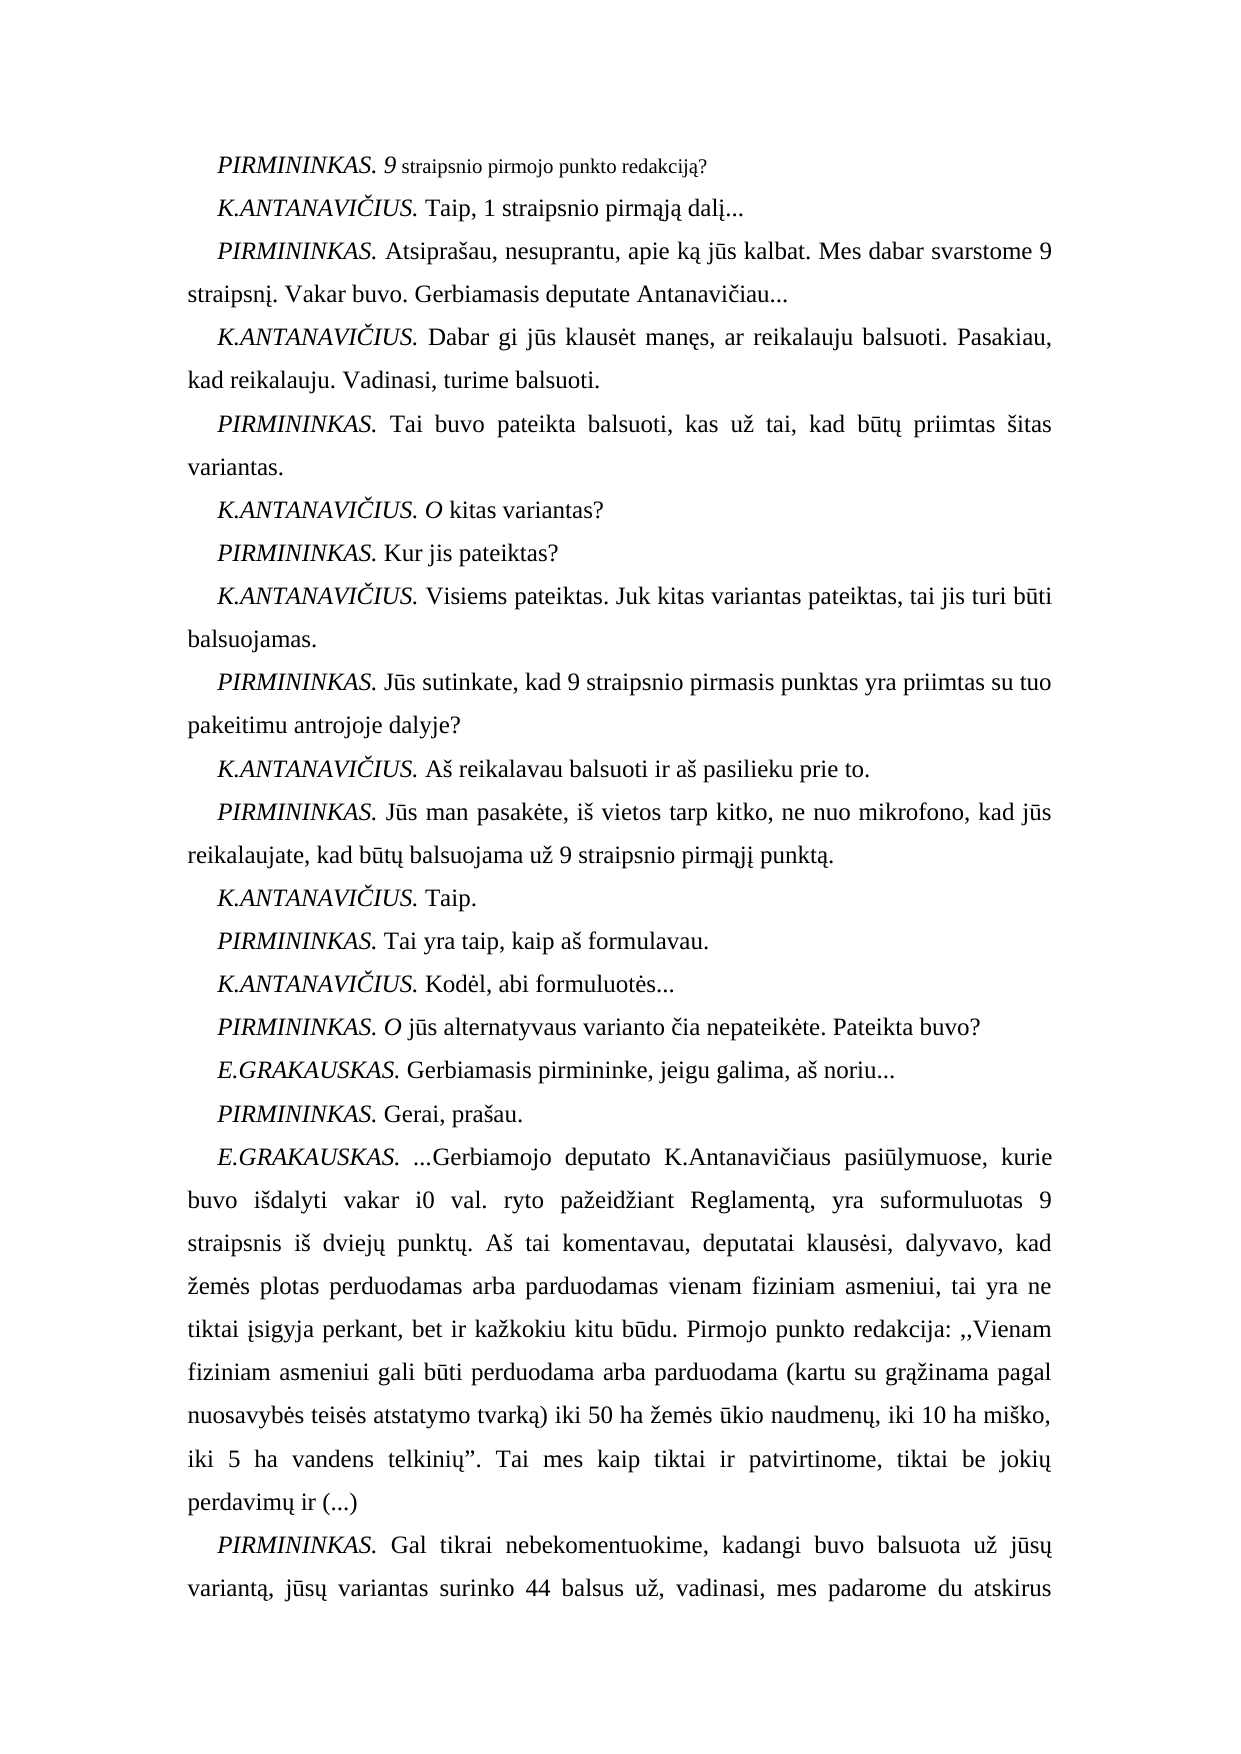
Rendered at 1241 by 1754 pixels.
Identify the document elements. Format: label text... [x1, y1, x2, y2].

text E.GRAKAUSKAS. Gerbiamasis pirmininke, jeigu galima, aš noriu... [187, 1056, 1053, 1084]
text K.ANTANAVIČIUS. Taip, 1 straipsnio pirmąją dalį... [187, 193, 1053, 222]
text PIRMININKAS. Kur jis pateiktas? [187, 538, 1053, 567]
text PIRMININKAS. Gal tikrai nebekomentuokime, kadangi buvo balsuota už jūsų variantą, jūsų variantas surinko 44 balsus už, vadinasi, mes padarome du atskirus [187, 1530, 1053, 1602]
text E.GRAKAUSKAS. ...Gerbiamojo deputato K.Antanavičiaus pasiūlymuose, kurie buvo išdalyti vakar i0 val. ryto pažeidžiant Reglamentą, yra suformuluotas 9 straipsnis iš dviejų punktų. Aš tai komentavau, deputatai klausėsi, dalyvavo, kad žemės plotas perduodamas arba parduodamas vienam fiziniam asmeniui, tai yra ne tiktai įsigyja perkant, bet ir kažkokiu kitu būdu. Pirmojo punkto redakcija: ,,Vienam fiziniam asmeniui gali būti perduodama arba parduodama (kartu su grąžinama pagal nuosavybės teisės atstatymo tvarką) iki 50 ha žemės ūkio naudmenų, iki 10 ha miško, iki 5 ha vandens telkinių”. Tai mes kaip tiktai ir patvirtinome, tiktai be jokių perdavimų ir (...) [187, 1142, 1053, 1516]
text PIRMININKAS. Tai buvo pateikta balsuoti, kas už tai, kad būtų priimtas šitas variantas. [187, 409, 1053, 481]
text K.ANTANAVIČIUS. Kodėl, abi formuluotės... [187, 969, 1053, 998]
text PIRMININKAS. Jūs sutinkate, kad 9 straipsnio pirmasis punktas yra priimtas su tuo pakeitimu antrojoje dalyje? [187, 667, 1053, 739]
text K.ANTANAVIČIUS. Aš reikalavau balsuoti ir aš pasilieku prie to. [187, 754, 1053, 782]
text K.ANTANAVIČIUS. Dabar gi jūs klausėt manęs, ar reikalauju balsuoti. Pasakiau, kad reikalauju. Vadinasi, turime balsuoti. [187, 322, 1053, 394]
text PIRMININKAS. O jūs alternatyvaus varianto čia nepateikėte. Pateikta buvo? [187, 1012, 1053, 1041]
text K.ANTANAVIČIUS. O kitas variantas? [187, 495, 1053, 524]
text PIRMININKAS. Atsiprašau, nesuprantu, apie ką jūs kalbat. Mes dabar svarstome 9 straipsnį. Vakar buvo. Gerbiamasis deputate Antanavičiau... [187, 236, 1053, 308]
text PIRMININKAS. Tai yra taip, kaip aš formulavau. [187, 926, 1053, 955]
text K.ANTANAVIČIUS. Taip. [187, 883, 1053, 912]
text PIRMININKAS. Jūs man pasakėte, iš vietos tarp kitko, ne nuo mikrofono, kad jūs reikalaujate, kad būtų balsuojama už 9 straipsnio pirmąjį punktą. [187, 797, 1053, 869]
text K.ANTANAVIČIUS. Visiems pateiktas. Juk kitas variantas pateiktas, tai jis turi būti balsuojamas. [187, 581, 1053, 653]
text PIRMININKAS. Gerai, prašau. [187, 1099, 1053, 1127]
text PIRMININKAS. 9 straipsnio pirmojo punkto redakciją? [187, 150, 1053, 179]
